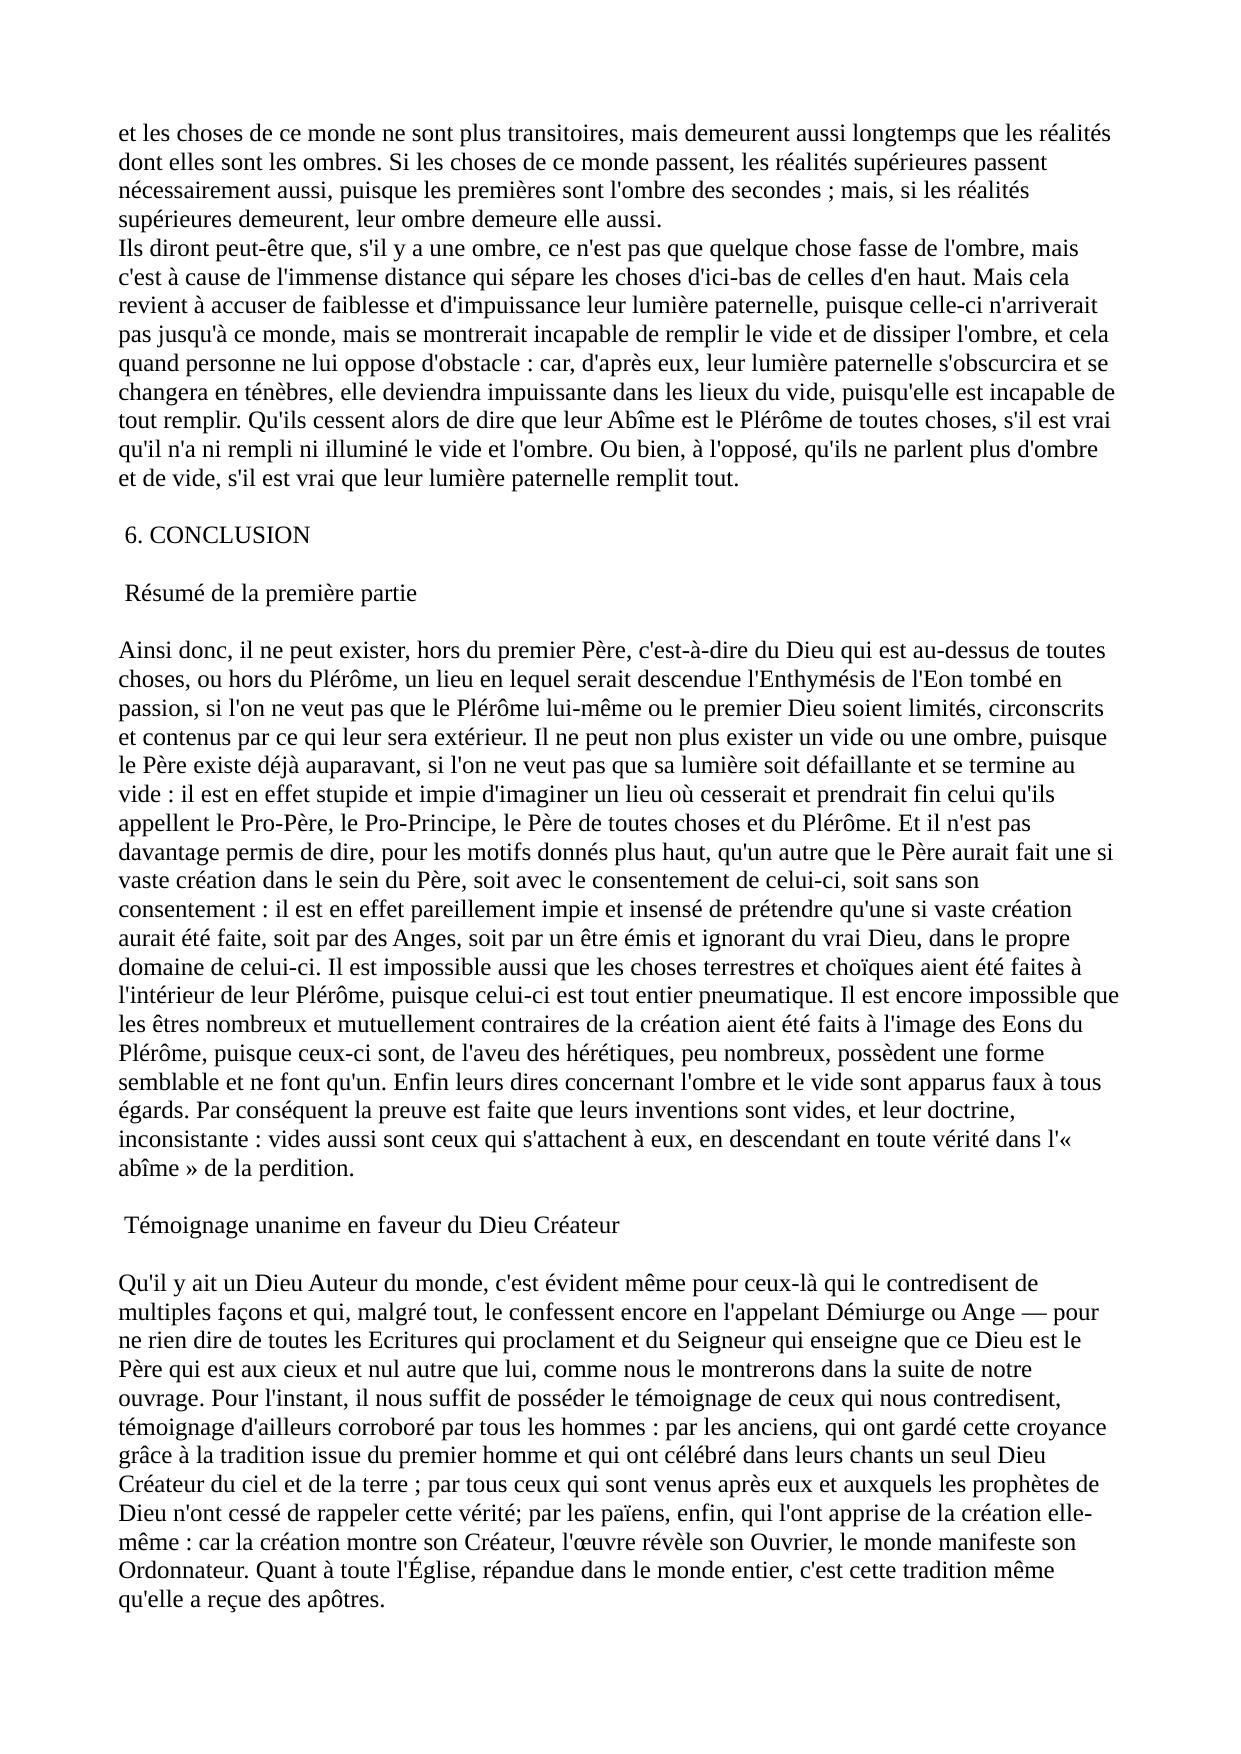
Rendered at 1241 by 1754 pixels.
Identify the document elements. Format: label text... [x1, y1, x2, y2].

text Ainsi donc, il ne peut exister, hors du premier Père, c'est-à-dire du Dieu qui est au-dessus de toutes choses, ou hors du Plérôme, un lieu en lequel serait descendue l'Enthymésis de l'Eon tombé en passion, si l'on ne veut pas que le Plérôme lui-même ou le premier Dieu soient limités, circonscrits et contenus par ce qui leur sera extérieur. Il ne peut non plus exister un vide ou une ombre, puisque le Père existe déjà auparavant, si l'on ne veut pas que sa lumière soit défaillante et se termine au vide : il est en effet stupide et impie d'imaginer un lieu où cesserait et prendrait fin celui qu'ils appellent le Pro-Père, le Pro-Principe, le Père de toutes choses et du Plérôme. Et il n'est pas davantage permis de dire, pour les motifs donnés plus haut, qu'un autre que le Père aurait fait une si vaste création dans le sein du Père, soit avec le consentement de celui-ci, soit sans son consentement : il est en effet pareillement impie et insensé de prétendre qu'une si vaste création aurait été faite, soit par des Anges, soit par un être émis et ignorant du vrai Dieu, dans le propre domaine de celui-ci. Il est impossible aussi que les choses terrestres et choïques aient été faites à l'intérieur de leur Plérôme, puisque celui-ci est tout entier pneumatique. Il est encore impossible que les êtres nombreux et mutuellement contraires de la création aient été faits à l'image des Eons du Plérôme, puisque ceux-ci sont, de l'aveu des hérétiques, peu nombreux, possèdent une forme semblable et ne font qu'un. Enfin leurs dires concernant l'ombre et le vide sont apparus faux à tous égards. Par conséquent la preuve est faite que leurs inventions sont vides, et leur doctrine, inconsistante : vides aussi sont ceux qui s'attachent à eux, en descendant en toute vérité dans l'« abîme » de la perdition. [118, 636, 1122, 1182]
text 6. CONCLUSION [118, 521, 1122, 549]
text Résumé de la première partie [118, 578, 1122, 607]
text et les choses de ce monde ne sont plus transitoires, mais demeurent aussi longtemps que les réalités dont elles sont les ombres. Si les choses de ce monde passent, les réalités supérieures passent nécessairement aussi, puisque les premières sont l'ombre des secondes ; mais, si les réalités supérieures demeurent, leur ombre demeure elle aussi. [118, 118, 1122, 233]
text Ils diront peut-être que, s'il y a une ombre, ce n'est pas que quelque chose fasse de l'ombre, mais c'est à cause de l'immense distance qui sépare les choses d'ici-bas de celles d'en haut. Mais cela revient à accuser de faiblesse et d'impuissance leur lumière paternelle, puisque celle-ci n'arriverait pas jusqu'à ce monde, mais se montrerait incapable de remplir le vide et de dissiper l'ombre, et cela quand personne ne lui oppose d'obstacle : car, d'après eux, leur lumière paternelle s'obscurcira et se changera en ténèbres, elle deviendra impuissante dans les lieux du vide, puisqu'elle est incapable de tout remplir. Qu'ils cessent alors de dire que leur Abîme est le Plérôme de toutes choses, s'il est vrai qu'il n'a ni rempli ni illuminé le vide et l'ombre. Ou bien, à l'opposé, qu'ils ne parlent plus d'ombre et de vide, s'il est vrai que leur lumière paternelle remplit tout. [118, 233, 1122, 492]
text Témoignage unanime en faveur du Dieu Créateur [118, 1211, 1122, 1239]
text Qu'il y ait un Dieu Auteur du monde, c'est évident même pour ceux-là qui le contredisent de multiples façons et qui, malgré tout, le confessent encore en l'appelant Démiurge ou Ange — pour ne rien dire de toutes les Ecritures qui proclament et du Seigneur qui enseigne que ce Dieu est le Père qui est aux cieux et nul autre que lui, comme nous le montrerons dans la suite de notre ouvrage. Pour l'instant, il nous suffit de posséder le témoignage de ceux qui nous contredisent, témoignage d'ailleurs corroboré par tous les hommes : par les anciens, qui ont gardé cette croyance grâce à la tradition issue du premier homme et qui ont célébré dans leurs chants un seul Dieu Créateur du ciel et de la terre ; par tous ceux qui sont venus après eux et auxquels les prophètes de Dieu n'ont cessé de rappeler cette vérité; par les païens, enfin, qui l'ont apprise de la création elle-même : car la création montre son Créateur, l'œuvre révèle son Ouvrier, le monde manifeste son Ordonnateur. Quant à toute l'Église, répandue dans le monde entier, c'est cette tradition même qu'elle a reçue des apôtres. [118, 1268, 1122, 1613]
